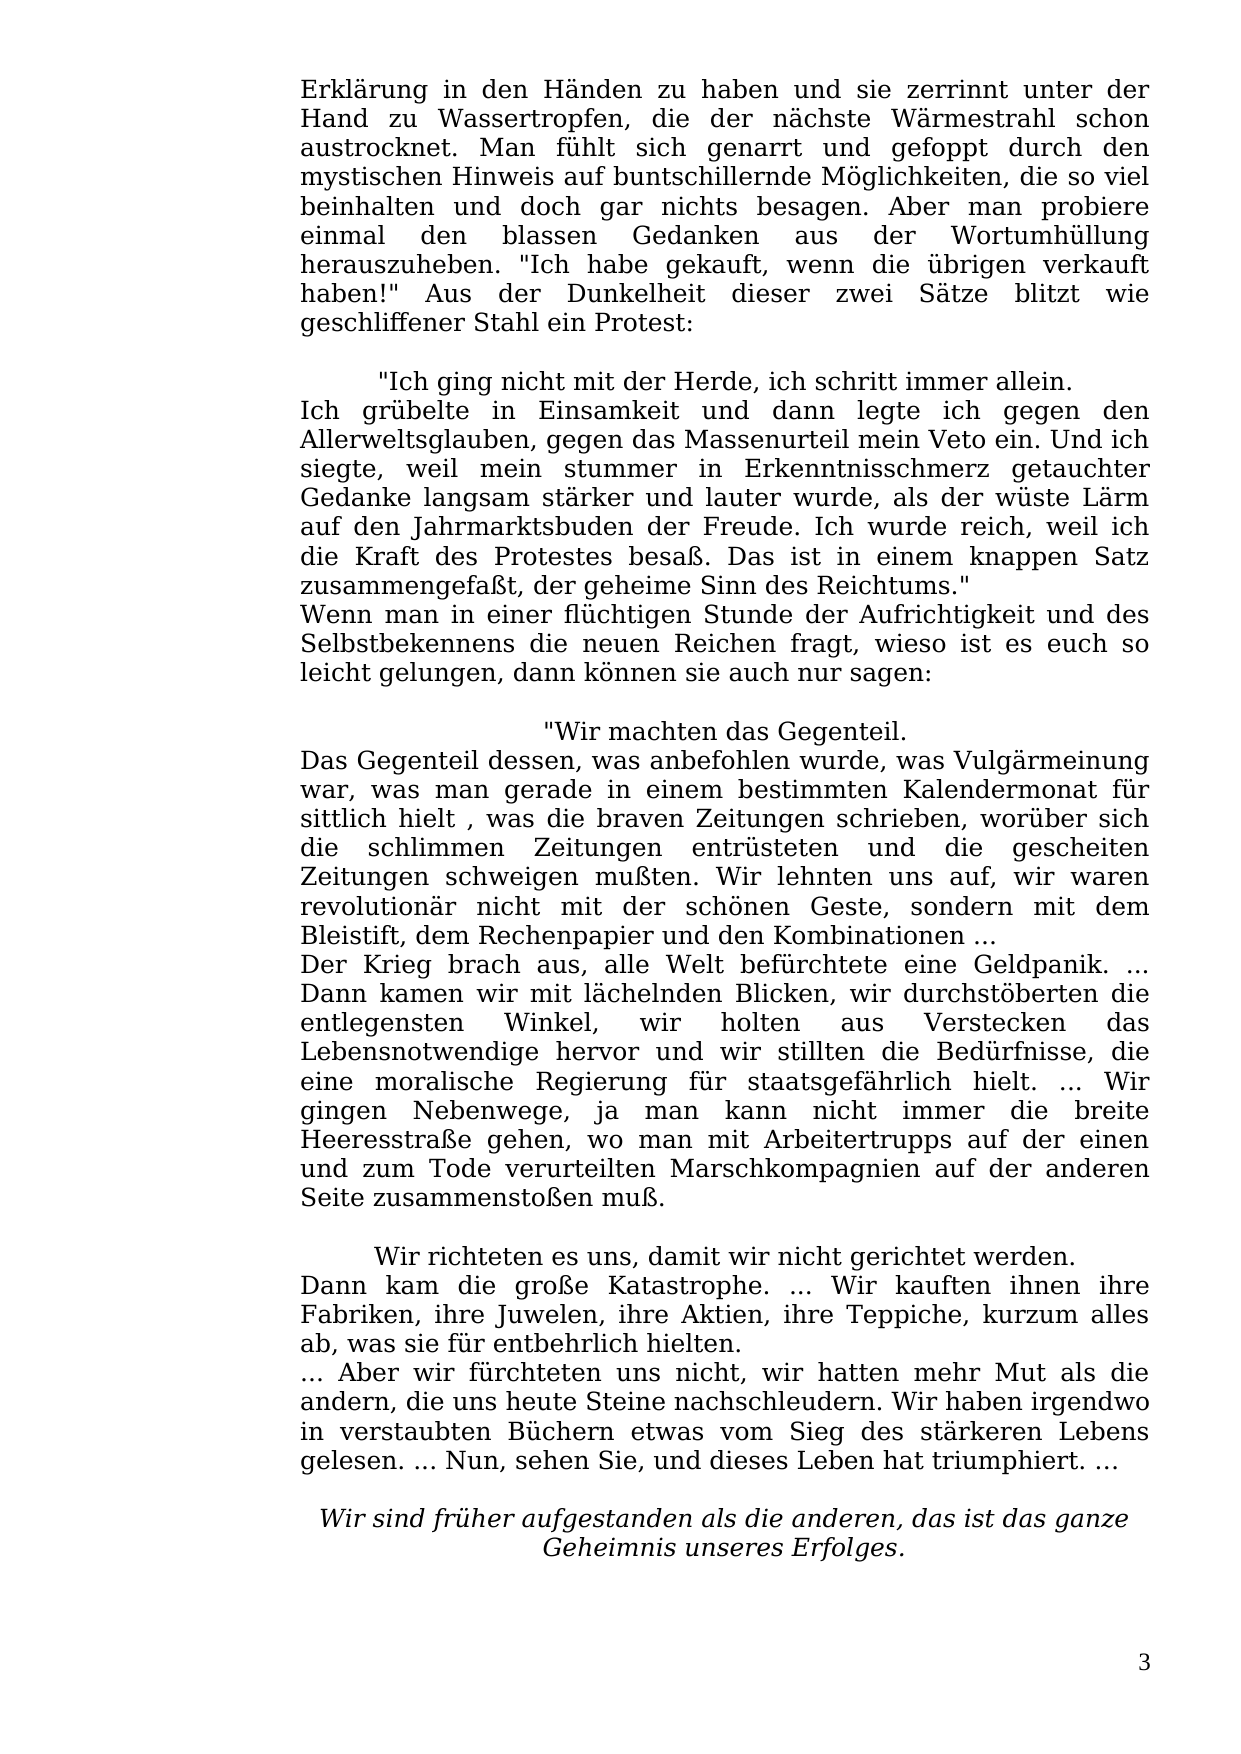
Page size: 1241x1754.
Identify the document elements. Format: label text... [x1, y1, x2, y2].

text Wir richteten es uns, damit wir nicht gerichtet werden. [300, 1242, 1151, 1271]
text Wenn man in einer flüchtigen Stunde der Aufrichtigkeit und des Selbstbekennens die neuen Reichen fragt, wieso ist es euch so leicht gelungen, dann können sie auch nur sagen: [300, 600, 1151, 687]
text Ich grübelte in Einsamkeit und dann legte ich gegen den Allerweltsglauben, gegen das Massenurteil mein Veto ein. Und ich siegte, weil mein stummer in Erkenntnisschmerz getauchter Gedanke langsam stärker und lauter wurde, als der wüste Lärm auf den Jahrmarktsbuden der Freude. Ich wurde reich, weil ich die Kraft des Protestes besaß. Das ist in einem knappen Satz zusammengefaßt, der geheime Sinn des Reichtums." [300, 396, 1151, 600]
text ... Aber wir fürchteten uns nicht, wir hatten mehr Mut als die andern, die uns heute Steine nachschleudern. Wir haben irgendwo in verstaubten Büchern etwas vom Sieg des stärkeren Lebens gelesen. ... Nun, sehen Sie, und dieses Leben hat triumphiert. … [300, 1358, 1151, 1475]
text "Wir machten das Gegenteil. [300, 717, 1151, 746]
text "Ich ging nicht mit der Herde, ich schritt immer allein. [300, 367, 1151, 396]
text Dann kam die große Katastrophe. ... Wir kauften ihnen ihre Fabriken, ihre Juwelen, ihre Aktien, ihre Teppiche, kurzum alles ab, was sie für entbehrlich hielten. [300, 1271, 1151, 1358]
text Das Gegenteil dessen, was anbefohlen wurde, was Vulgärmeinung war, was man gerade in einem bestimmten Kalendermonat für sittlich hielt , was die braven Zeitungen schrieben, worüber sich die schlimmen Zeitungen entrüsteten und die gescheiten Zeitungen schweigen mußten. Wir lehnten uns auf, wir waren revolutionär nicht mit der schönen Geste, sondern mit dem Bleistift, dem Rechenpapier und den Kombinationen ... [300, 746, 1151, 950]
text Wir sind früher aufgestanden als die anderen, das ist das ganze Geheimnis unseres Erfolges. [300, 1504, 1151, 1562]
text Erklärung in den Händen zu haben und sie zerrinnt unter der Hand zu Wassertropfen, die der nächste Wärmestrahl schon austrocknet. Man fühlt sich genarrt und gefoppt durch den mystischen Hinweis auf buntschillernde Möglichkeiten, die so viel beinhalten und doch gar nichts besagen. Aber man probiere einmal den blassen Gedanken aus der Wortumhüllung herauszuheben. "Ich habe gekauft, wenn die übrigen verkauft haben!" Aus der Dunkelheit dieser zwei Sätze blitzt wie geschliffener Stahl ein Protest: [300, 75, 1151, 337]
text Der Krieg brach aus, alle Welt befürchtete eine Geldpanik. ... Dann kamen wir mit lächelnden Blicken, wir durchstöberten die entlegensten Winkel, wir holten aus Verstecken das Lebensnotwendige hervor und wir stillten die Bedürfnisse, die eine moralische Regierung für staatsgefährlich hielt. ... Wir gingen Nebenwege, ja man kann nicht immer die breite Heeresstraße gehen, wo man mit Arbeitertrupps auf der einen und zum Tode verurteilten Marschkompagnien auf der anderen Seite zusammenstoßen muß. [300, 950, 1151, 1212]
